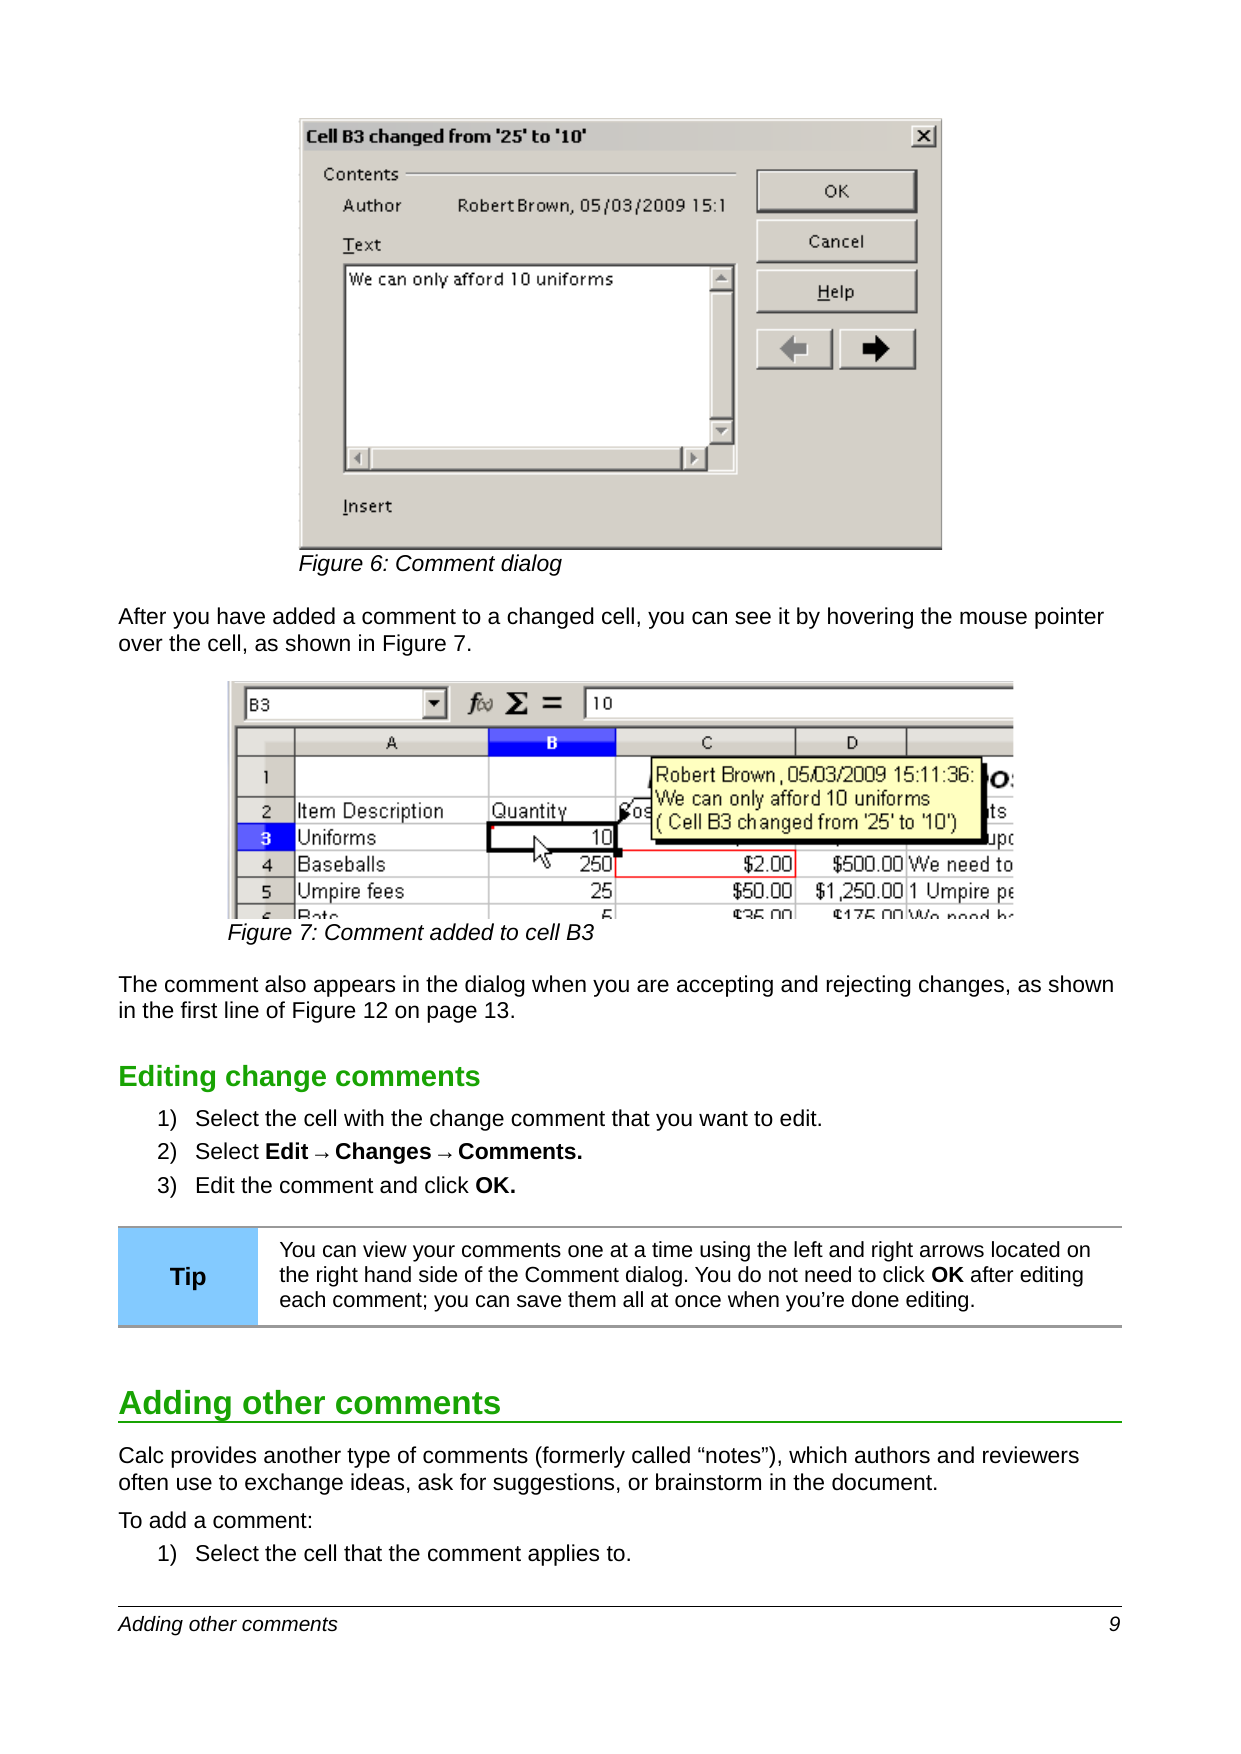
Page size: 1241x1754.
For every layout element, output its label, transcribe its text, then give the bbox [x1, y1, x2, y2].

text Figure 7: Comment added to cell B3 [227, 919, 1013, 945]
list Select Edit → Changes → Comments. [177, 1138, 1122, 1166]
list To add a comment: [118, 1507, 1122, 1534]
text Calc provides another type of comments (formerly called “notes”), which authors and reviewers often use to exchange ideas, ask for suggestions, or brainstorm in the document. [118, 1442, 1122, 1495]
text The comment also appears in the dialog when you are accepting and rejecting changes, as shown in the first line of Figure 12 on page 13. [118, 971, 1122, 1024]
subtitle Adding other comments [118, 1383, 1122, 1421]
list Select the cell with the change comment that you want to edit. [177, 1105, 1122, 1132]
list Select the cell that the comment applies to. [177, 1540, 1122, 1567]
table_header You can view your comments one at a time using the left and right arrows located on the right hand side of the Comment dialog. You do not need to click OK after editing each comment; you can save them all at once when you’re done editing. [258, 1228, 1122, 1325]
list Edit the comment and click OK. [177, 1172, 1122, 1199]
subtitle Editing change comments [118, 1059, 1122, 1093]
table_header Tip [118, 1228, 258, 1325]
picture [298, 118, 943, 550]
picture [227, 681, 1014, 919]
text Figure 6: Comment dialog [298, 550, 942, 576]
text After you have added a comment to a changed cell, you can see it by hovering the mouse pointer over the cell, as shown in Figure 7. [118, 603, 1122, 656]
